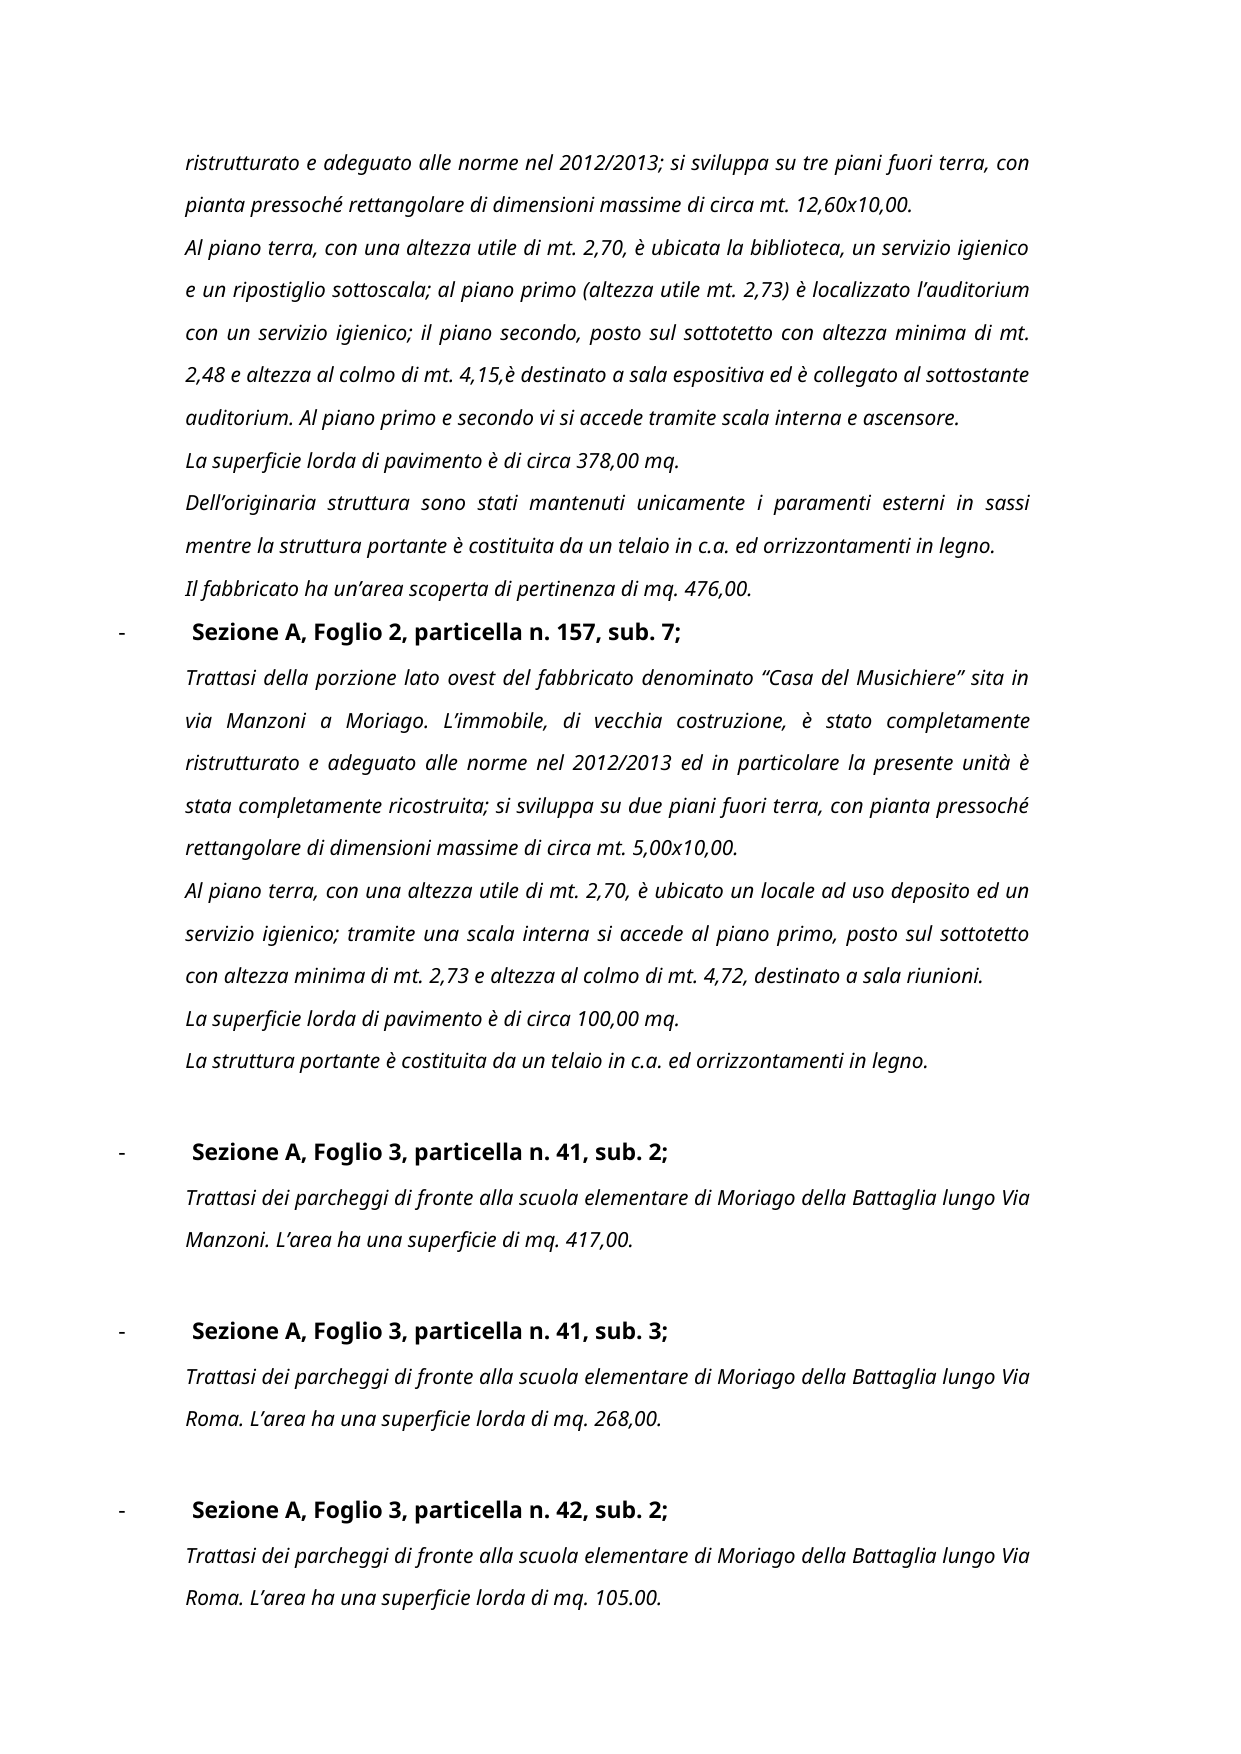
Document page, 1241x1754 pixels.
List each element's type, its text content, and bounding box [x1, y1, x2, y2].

text La superficie lorda di pavimento è di circa 378,00 mq. [185, 446, 1033, 474]
text Trattasi dei parcheggi di fronte alla scuola elementare di Moriago della Battaglia lungo Via Manzoni. L’area ha una superficie di mq. 417,00. [185, 1183, 1033, 1254]
list Sezione A, Foglio 3, particella n. 41, sub. 3; [118, 1315, 1033, 1346]
text La superficie lorda di pavimento è di circa 100,00 mq. [185, 1004, 1033, 1032]
text Il fabbricato ha un’area scoperta di pertinenza di mq. 476,00. [185, 574, 1033, 602]
list Sezione A, Foglio 2, particella n. 157, sub. 7; [118, 616, 1033, 647]
text Al piano terra, con una altezza utile di mt. 2,70, è ubicato un locale ad uso deposito ed un servizio igienico; tramite una scala interna si accede al piano primo, posto sul sottotetto con altezza minima di mt. 2,73 e altezza al colmo di mt. 4,72, destinato a sala riunioni. [185, 876, 1033, 990]
text Trattasi dei parcheggi di fronte alla scuola elementare di Moriago della Battaglia lungo Via Roma. L’area ha una superficie lorda di mq. 268,00. [185, 1362, 1033, 1433]
text Al piano terra, con una altezza utile di mt. 2,70, è ubicata la biblioteca, un servizio igienico e un ripostiglio sottoscala; al piano primo (altezza utile mt. 2,73) è localizzato l’auditorium con un servizio igienico; il piano secondo, posto sul sottotetto con altezza minima di mt. 2,48 e altezza al colmo di mt. 4,15,è destinato a sala espositiva ed è collegato al sottostante auditorium. Al piano primo e secondo vi si accede tramite scala interna e ascensore. [185, 233, 1033, 432]
text Trattasi della porzione lato ovest del fabbricato denominato “Casa del Musichiere” sita in via Manzoni a Moriago. L’immobile, di vecchia costruzione, è stato completamente ristrutturato e adeguato alle norme nel 2012/2013 ed in particolare la presente unità è stata completamente ricostruita; si sviluppa su due piani fuori terra, con pianta pressoché rettangolare di dimensioni massime di circa mt. 5,00x10,00. [185, 663, 1033, 862]
text ristrutturato e adeguato alle norme nel 2012/2013; si sviluppa su tre piani fuori terra, con pianta pressoché rettangolare di dimensioni massime di circa mt. 12,60x10,00. [185, 148, 1033, 219]
list Sezione A, Foglio 3, particella n. 41, sub. 2; [118, 1136, 1033, 1167]
text La struttura portante è costituita da un telaio in c.a. ed orrizzontamenti in legno. [185, 1047, 1033, 1075]
text Trattasi dei parcheggi di fronte alla scuola elementare di Moriago della Battaglia lungo Via Roma. L’area ha una superficie lorda di mq. 105.00. [185, 1541, 1033, 1612]
text Dell’originaria struttura sono stati mantenuti unicamente i paramenti esterni in sassi mentre la struttura portante è costituita da un telaio in c.a. ed orrizzontamenti in legno. [185, 488, 1033, 559]
list Sezione A, Foglio 3, particella n. 42, sub. 2; [118, 1494, 1033, 1525]
